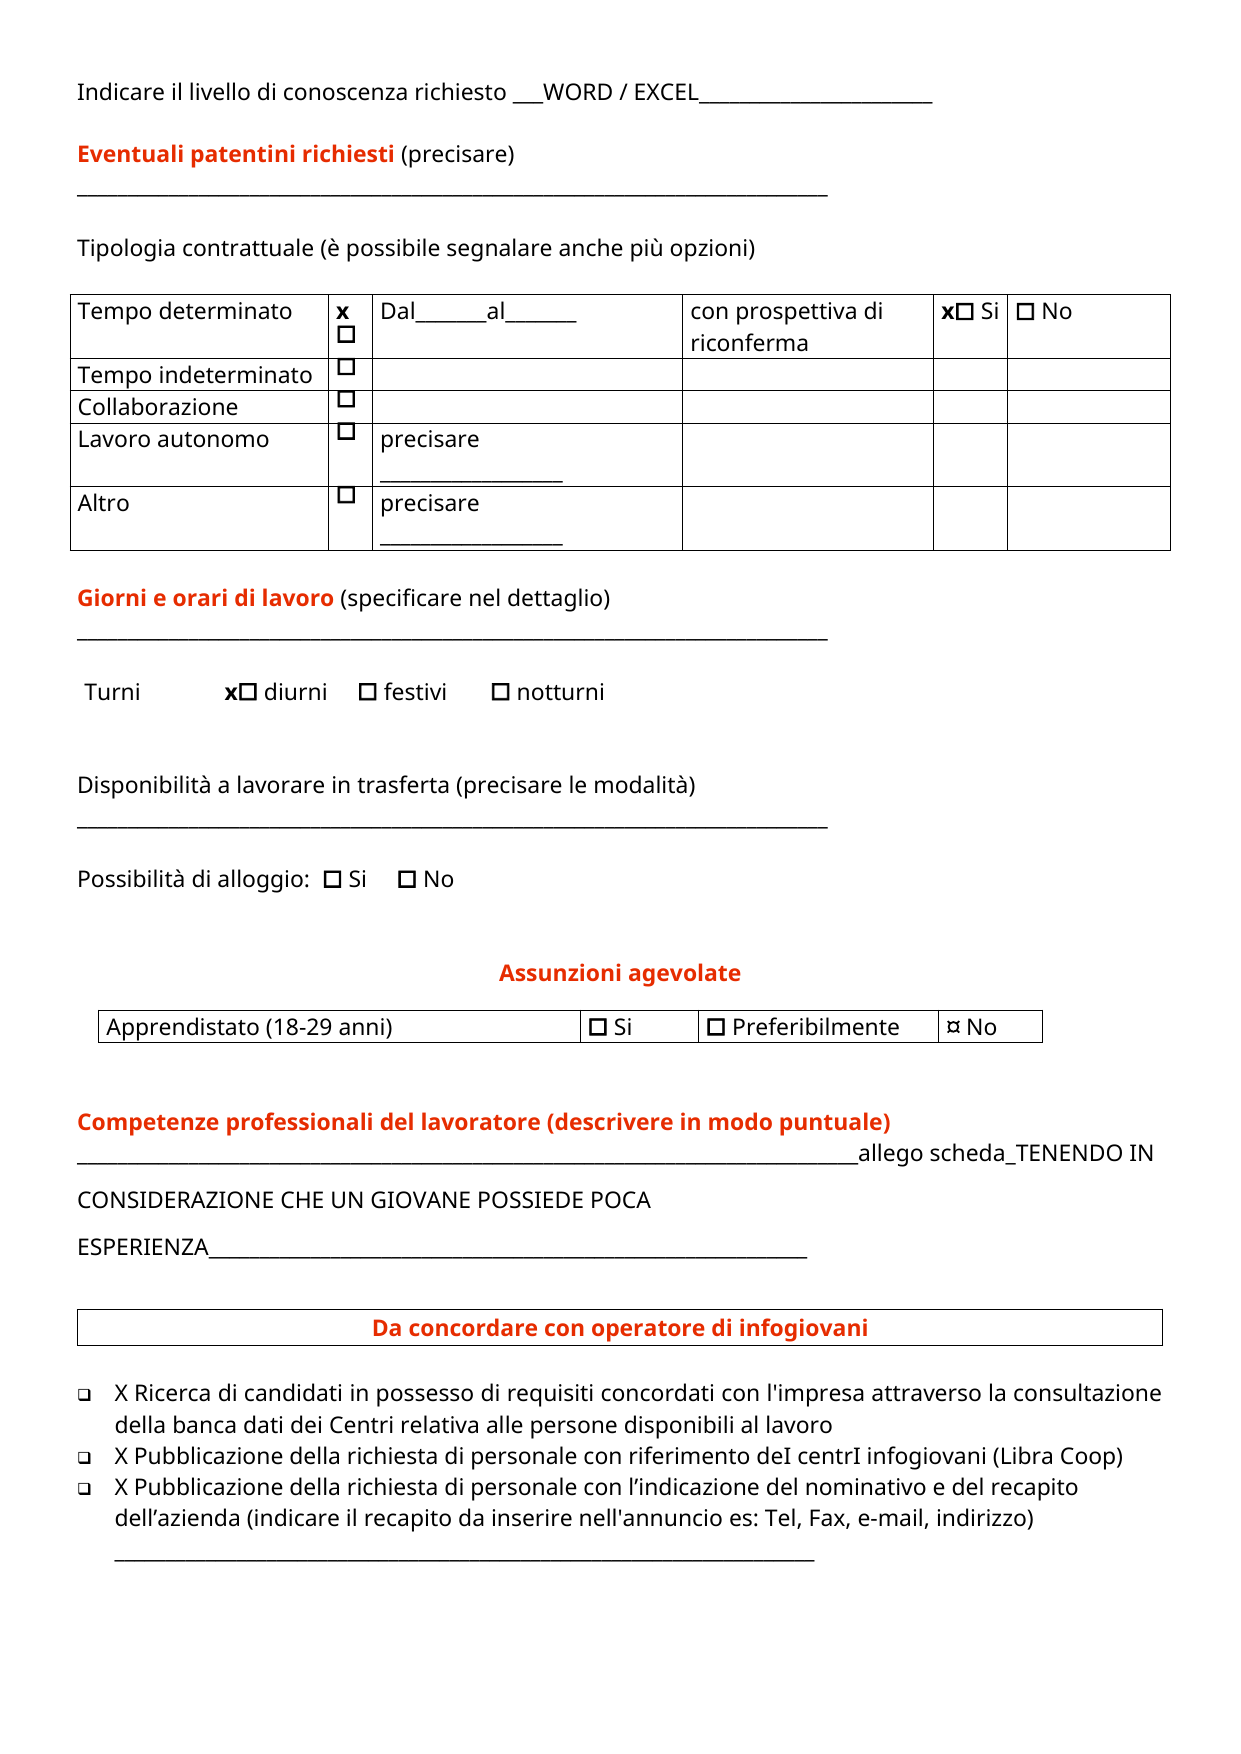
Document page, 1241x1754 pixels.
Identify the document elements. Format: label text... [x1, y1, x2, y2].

text Indicare il livello di conoscenza richiesto ___WORD / EXCEL_______________________ [77, 76, 1163, 107]
table_header  No [939, 1011, 1042, 1042]
table_header con prospettiva di riconferma [683, 295, 933, 358]
table_header Tempo determinato [71, 295, 328, 358]
table_cell precisare __________________ [373, 424, 682, 486]
table_header Dal_______al_______ [373, 295, 682, 358]
table_cell [1008, 359, 1170, 390]
text Giorni e orari di lavoro (specificare nel dettaglio) __________________________________________________________________________ [77, 582, 1163, 644]
table_cell [683, 487, 933, 549]
table_cell Altro [71, 487, 328, 549]
table_header x Si [934, 295, 1007, 358]
table_cell precisare __________________ [373, 487, 682, 549]
table_cell [683, 424, 933, 486]
table_cell [1008, 424, 1170, 486]
table_header  notturni [483, 676, 630, 707]
table_cell [373, 359, 682, 390]
text Eventuali patentini richiesti (precisare) __________________________________________________________________________ [77, 138, 1163, 201]
table_cell  [329, 359, 372, 390]
table_header Turni [77, 676, 217, 707]
table_cell Tempo indeterminato [71, 359, 328, 390]
text Competenze professionali del lavoratore (descrivere in modo puntuale) [77, 1105, 1163, 1137]
table_header  Si [581, 1011, 698, 1042]
text Disponibilità a lavorare in trasferta (precisare le modalità) [77, 769, 1163, 801]
table_cell [683, 359, 933, 390]
subtitle Assunzioni agevolate [77, 957, 1163, 988]
text Tipologia contrattuale (è possibile segnalare anche più opzioni) [77, 232, 1163, 263]
table_cell [934, 391, 1007, 422]
table_cell [1008, 487, 1170, 549]
table_header Apprendistato (18-29 anni) [99, 1011, 580, 1042]
table_cell  [329, 424, 372, 486]
table_cell  [329, 391, 372, 422]
table_cell [934, 424, 1007, 486]
table_header  festivi [350, 676, 483, 707]
table_cell [1008, 391, 1170, 422]
text _____________________________________________________________________________allego scheda_TENENDO IN CONSIDERAZIONE CHE UN GIOVANE POSSIEDE POCA ESPERIENZA___________________________________________________________ [77, 1137, 1163, 1262]
table_header x [329, 295, 372, 358]
table_cell [934, 359, 1007, 390]
list X Pubblicazione della richiesta di personale con l’indicazione del nominativo e del recapito dell’azienda (indicare il recapito da inserire nell'annuncio es: Tel, Fax, e-mail, indirizzo) _____________________________________________________________________ [77, 1471, 1163, 1565]
table_cell  [329, 487, 372, 549]
table_header x diurni [217, 676, 350, 707]
text Da concordare con operatore di infogiovani [78, 1310, 1162, 1345]
table_header  Preferibilmente [699, 1011, 938, 1042]
table_cell Collaborazione [71, 391, 328, 422]
table_cell Lavoro autonomo [71, 424, 328, 486]
table_header  No [1008, 295, 1170, 358]
table_cell [934, 487, 1007, 549]
text __________________________________________________________________________ [77, 801, 1163, 832]
list X Ricerca di candidati in possesso di requisiti concordati con l'impresa attraverso la consultazione della banca dati dei Centri relativa alle persone disponibili al lavoro [77, 1377, 1163, 1440]
list X Pubblicazione della richiesta di personale con riferimento deI centrI infogiovani (Libra Coop) [77, 1440, 1163, 1471]
table_cell [373, 391, 682, 422]
table_cell [683, 391, 933, 422]
text Possibilità di alloggio:  Si  No [77, 863, 1163, 894]
